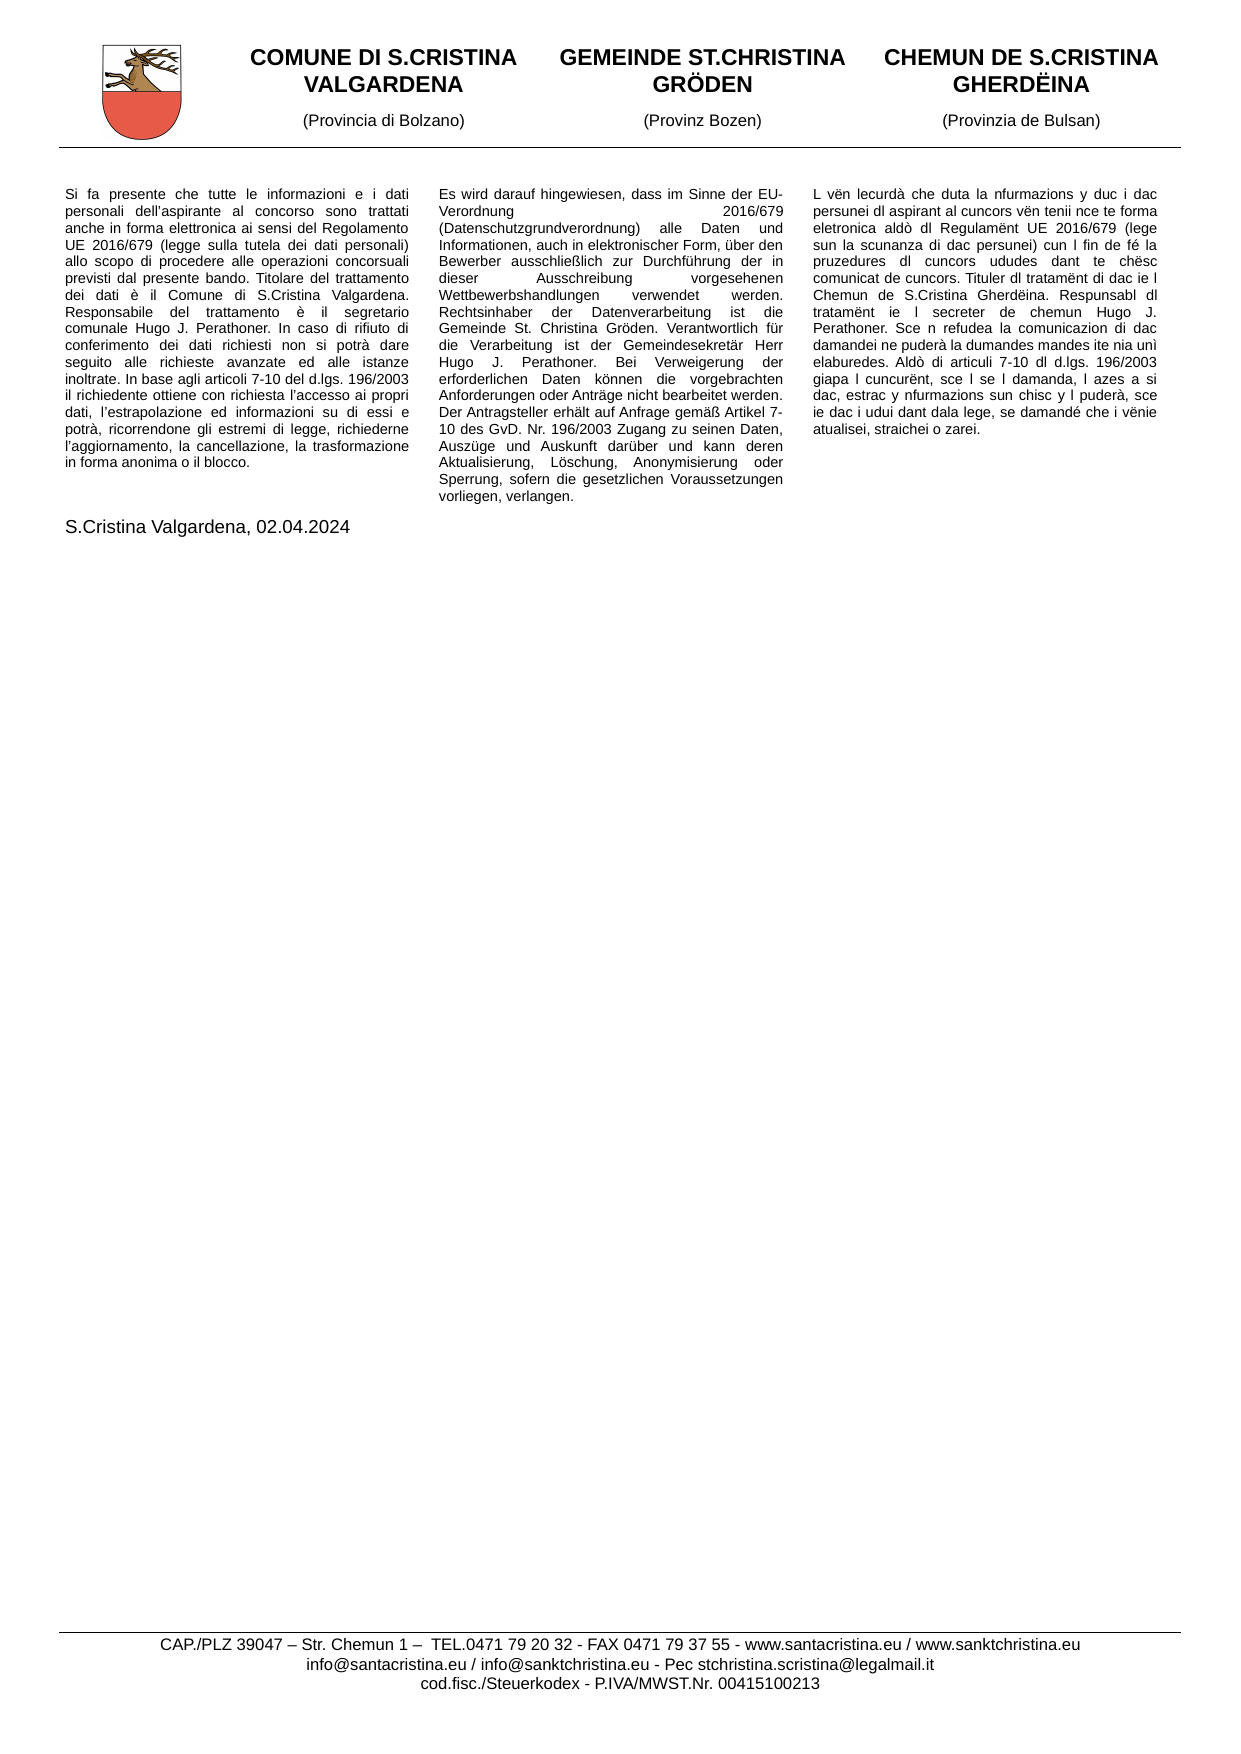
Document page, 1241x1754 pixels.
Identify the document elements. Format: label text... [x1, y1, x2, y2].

table_cell Es wird darauf hingewiesen, dass im Sinne der EU-Verordnung 2016/679 (Datenschutzgrundverordnung) alle Daten und Informationen, auch in elektronischer Form, über den Bewerber ausschließlich zur Durchführung der in dieser Ausschreibung vorgesehenen Wettbewerbshandlungen verwendet werden. Rechtsinhaber der Datenverarbeitung ist die Gemeinde St. Christina Gröden. Verantwortlich für die Verarbeitung ist der Gemeindesekretär Herr Hugo J. Perathoner. Bei Verweigerung der erforderlichen Daten können die vorgebrachten Anforderungen oder Anträge nicht bearbeitet werden. Der Antragsteller erhält auf Anfrage gemäß Artikel 7-10 des GvD. Nr. 196/2003 Zugang zu seinen Daten, Auszüge und Auskunft darüber und kann deren Aktualisierung, Löschung, Anonymisierung oder Sperrung, sofern die gesetzlichen Voraussetzungen vorliegen, verlangen. [433, 180, 807, 510]
table_cell [807, 510, 1181, 543]
table_cell S.Cristina Valgardena, 02.04.2024 [59, 510, 433, 543]
table_cell Si fa presente che tutte le informazioni e i dati personali dell’aspirante al concorso sono trattati anche in forma elettronica ai sensi del Regolamento UE 2016/679 (legge sulla tutela dei dati personali) allo scopo di procedere alle operazioni concorsuali previsti dal presente bando. Titolare del trattamento dei dati è il Comune di S.Cristina Valgardena. Responsabile del trattamento è il segretario comunale Hugo J. Perathoner. In caso di rifiuto di conferimento dei dati richiesti non si potrà dare seguito alle richieste avanzate ed alle istanze inoltrate. In base agli articoli 7-10 del d.lgs. 196/2003 il richiedente ottiene con richiesta l’accesso ai propri dati, l’estrapolazione ed informazioni su di essi e potrà, ricorrendone gli estremi di legge, richiederne l’aggiornamento, la cancellazione, la trasformazione in forma anonima o il blocco. [59, 180, 433, 510]
picture [101, 44, 183, 141]
table_cell [433, 510, 807, 543]
table_cell L vën lecurdà che duta la nfurmazions y duc i dac persunei dl aspirant al cuncors vën tenii nce te forma eletronica aldò dl Regulamënt UE 2016/679 (lege sun la scunanza di dac persunei) cun l fin de fé la pruzedures dl cuncors ududes dant te chësc comunicat de cuncors. Tituler dl tratamënt di dac ie l Chemun de S.Cristina Gherdëina. Respunsabl dl tratamënt ie l secreter de chemun Hugo J. Perathoner. Sce n refudea la comunicazion di dac damandei ne puderà la dumandes mandes ite nia unì elaburedes. Aldò di articuli 7-10 dl d.lgs. 196/2003 giapa l cuncurënt, sce l se l damanda, l azes a si dac, estrac y nfurmazions sun chisc y l puderà, sce ie dac i udui dant dala lege, se damandé che i vënie atualisei, straichei o zarei. [807, 180, 1181, 510]
